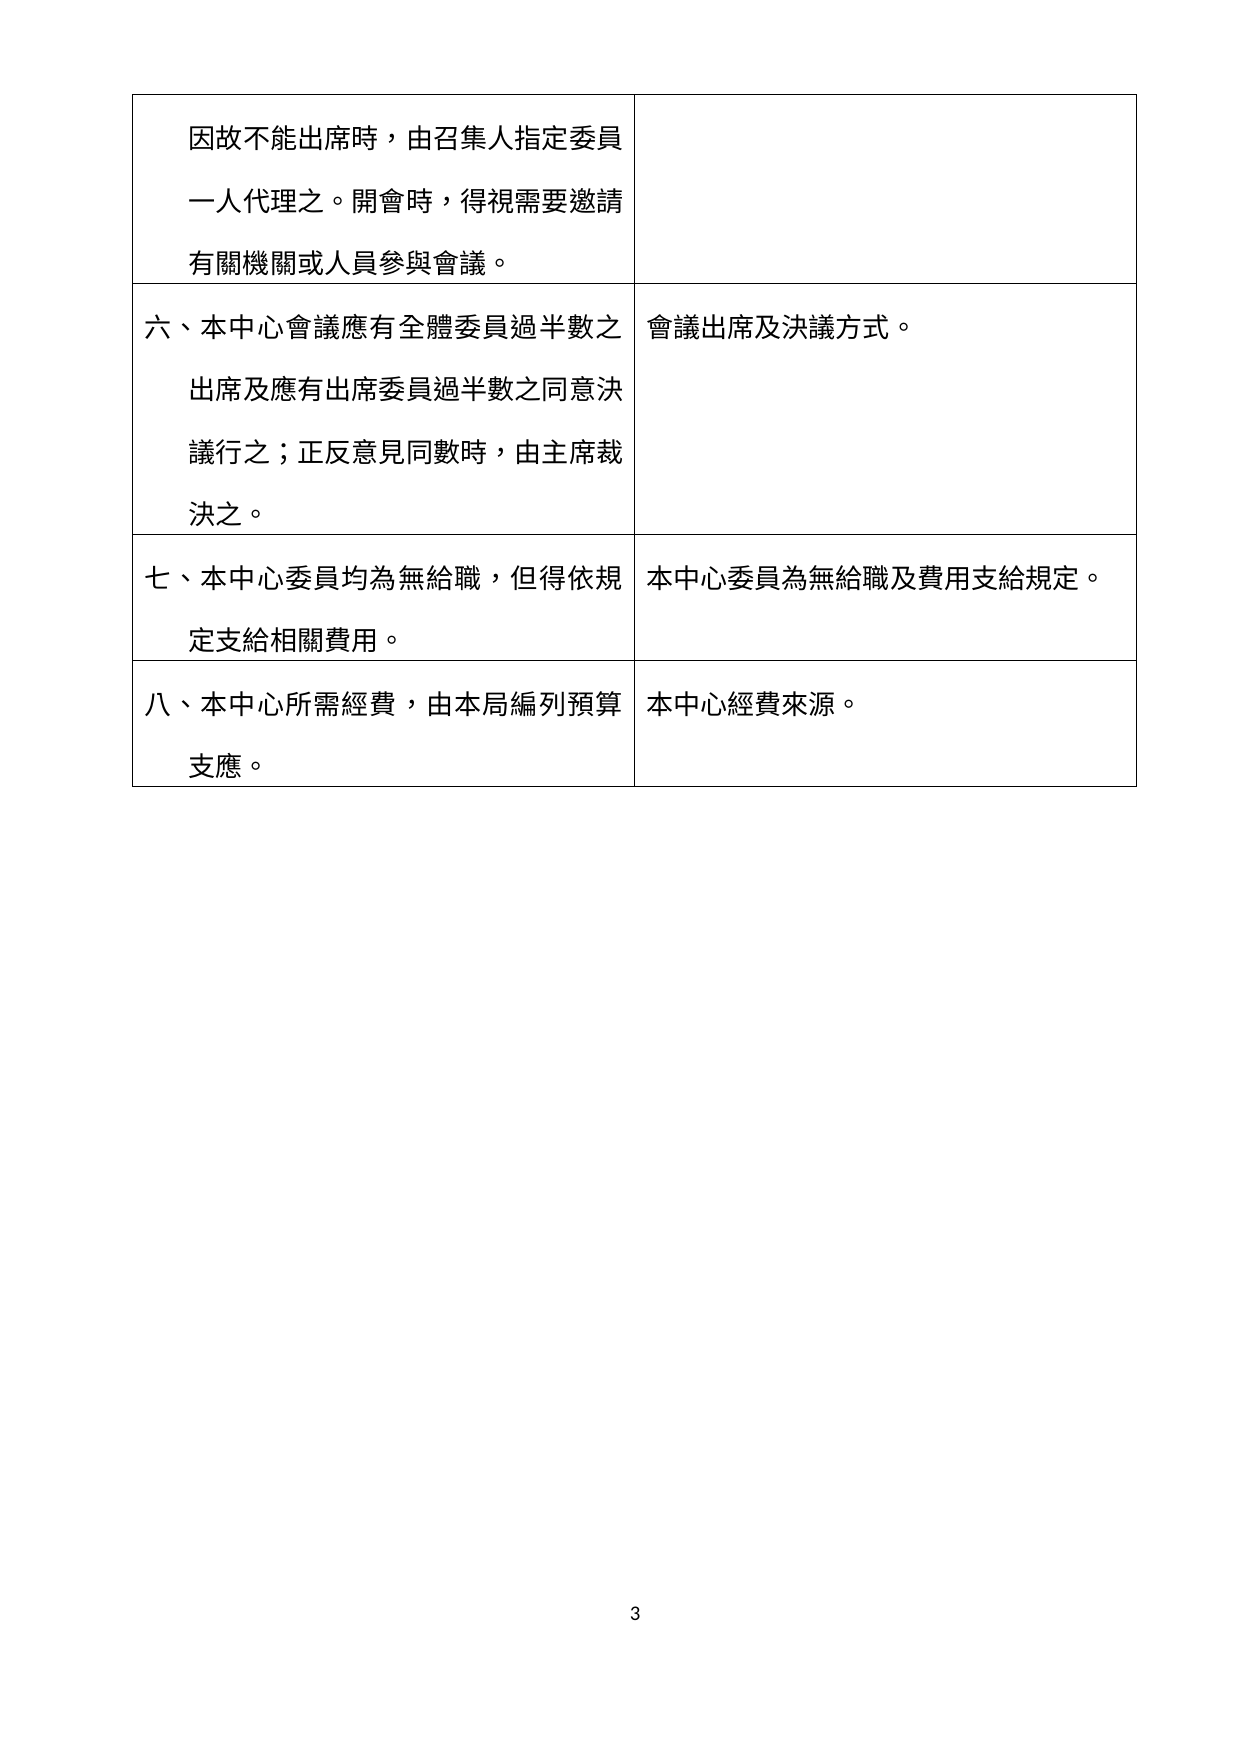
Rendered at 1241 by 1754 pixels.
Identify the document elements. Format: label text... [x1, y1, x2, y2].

table_cell 六、本中心會議應有全體委員過半數之出席及應有出席委員過半數之同意決議行之；正反意見同數時，由主席裁決之。 [133, 284, 634, 534]
table_cell 八、本中心所需經費，由本局編列預算支應。 [133, 661, 634, 786]
table_cell 因故不能出席時，由召集人指定委員一人代理之。開會時，得視需要邀請有關機關或人員參與會議。 [133, 95, 634, 283]
table_cell 七、本中心委員均為無給職，但得依規定支給相關費用。 [133, 535, 634, 660]
table_cell [635, 95, 1136, 283]
table_cell 會議出席及決議方式。 [635, 284, 1136, 534]
table_cell 本中心經費來源。 [635, 661, 1136, 786]
table_cell 本中心委員為無給職及費用支給規定。 [635, 535, 1136, 660]
